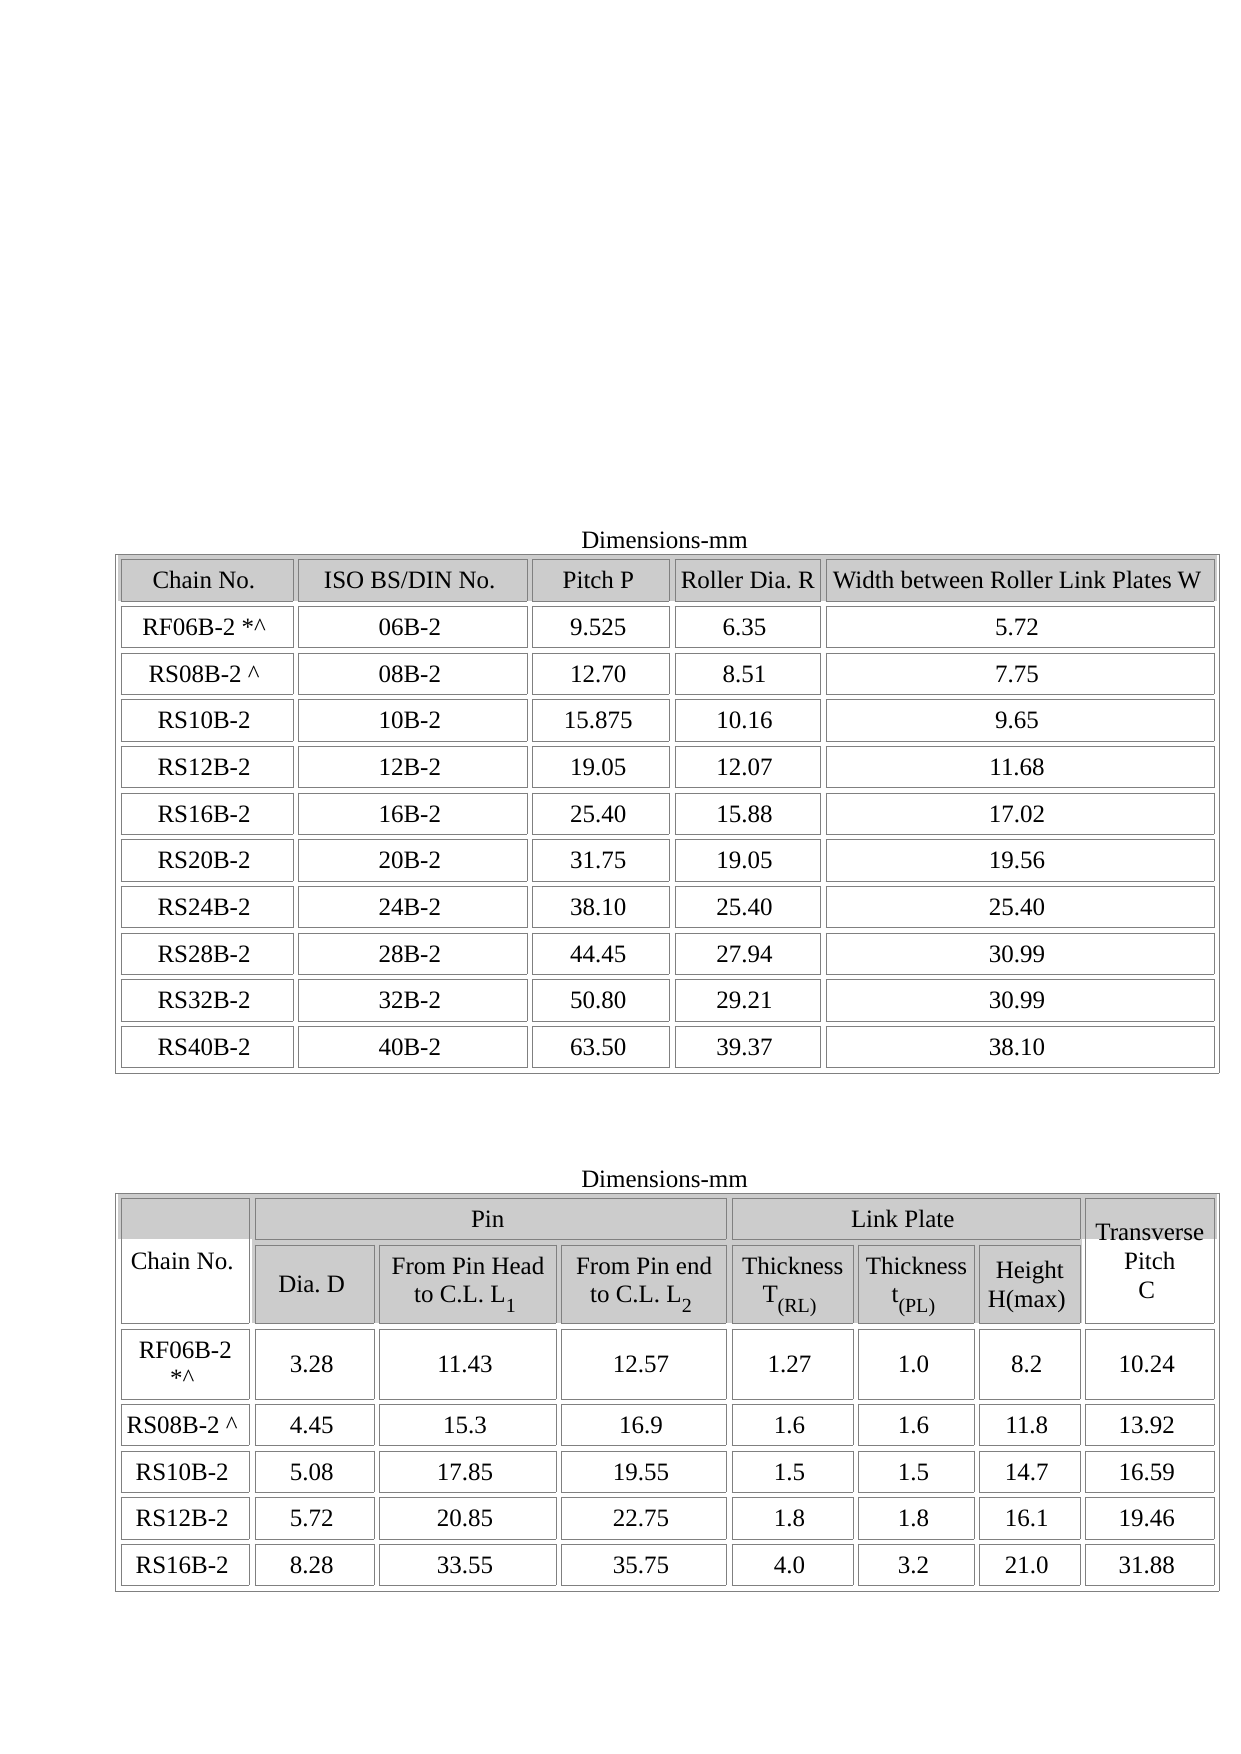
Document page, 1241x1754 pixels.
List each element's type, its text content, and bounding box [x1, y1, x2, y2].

table_cell 35.75 [559, 1539, 729, 1585]
table_cell 40B-2 [296, 1021, 530, 1067]
table_header [118, 1067, 1217, 1073]
table_cell 22.75 [559, 1492, 729, 1538]
table_cell 39.37 [672, 1021, 823, 1067]
table_cell 11.8 [977, 1399, 1082, 1445]
table_cell 3.2 [856, 1539, 977, 1585]
table_cell 19.55 [559, 1445, 729, 1492]
table_cell 5.72 [823, 601, 1217, 647]
table_cell 19.05 [530, 741, 672, 787]
table_cell 38.10 [823, 1021, 1217, 1067]
table_cell 19.46 [1083, 1492, 1217, 1538]
table_cell RS40B-2 [118, 1021, 296, 1067]
table_cell 5.72 [252, 1492, 377, 1538]
table_cell 32B-2 [296, 974, 530, 1021]
table_cell 1.8 [729, 1492, 856, 1538]
table_cell 16.1 [977, 1492, 1082, 1538]
table_header Dimensions-mm [118, 1164, 1217, 1193]
table_cell RS16B-2 [118, 787, 296, 834]
table_header Pin [252, 1194, 729, 1239]
table_cell RS08B-2 ^ [118, 1399, 252, 1445]
table_header ISO BS/DIN No. [296, 555, 530, 601]
table_cell 12B-2 [296, 741, 530, 787]
table_cell RF06B-2 *^ [118, 601, 296, 647]
table_cell RS16B-2 [118, 1539, 252, 1585]
table_cell 25.40 [672, 881, 823, 927]
table_cell 6.35 [672, 601, 823, 647]
table_cell RS10B-2 [118, 1445, 252, 1492]
table_header Chain No. [118, 555, 296, 601]
table_cell 08B-2 [296, 647, 530, 694]
table_cell 14.7 [977, 1445, 1082, 1492]
table_cell 3.28 [252, 1323, 377, 1398]
table_cell 50.80 [530, 974, 672, 1021]
table_cell 12.57 [559, 1323, 729, 1398]
table_header Roller Dia. R [672, 555, 823, 601]
table_cell 4.0 [729, 1539, 856, 1585]
table_header Width between Roller Link Plates W [823, 555, 1217, 601]
table_cell 25.40 [530, 787, 672, 834]
table_cell Thickness T(RL) [729, 1239, 856, 1323]
table_cell 44.45 [530, 927, 672, 974]
table_cell 12.70 [530, 647, 672, 694]
table_cell RS20B-2 [118, 834, 296, 881]
table_cell 15.3 [377, 1399, 559, 1445]
table_header Transverse Pitch C [1083, 1194, 1217, 1323]
table_cell 15.875 [530, 694, 672, 741]
table_cell 63.50 [530, 1021, 672, 1067]
table_cell RS32B-2 [118, 974, 296, 1021]
table_cell 11.68 [823, 741, 1217, 787]
table_cell 30.99 [823, 927, 1217, 974]
table_cell 38.10 [530, 881, 672, 927]
table_header Link Plate [729, 1194, 1082, 1239]
table_cell From Pin end to C.L. L2 [559, 1239, 729, 1323]
table_cell 24B-2 [296, 881, 530, 927]
table_cell RS10B-2 [118, 694, 296, 741]
table_cell 19.56 [823, 834, 1217, 881]
table_cell 19.05 [672, 834, 823, 881]
table_cell 8.51 [672, 647, 823, 694]
table_cell RS08B-2 ^ [118, 647, 296, 694]
table_cell 1.5 [729, 1445, 856, 1492]
table_cell 1.5 [856, 1445, 977, 1492]
table_cell 20.85 [377, 1492, 559, 1538]
table_header [118, 1239, 1217, 1591]
table_cell 30.99 [823, 974, 1217, 1021]
table_cell 06B-2 [296, 601, 530, 647]
table_cell 10B-2 [296, 694, 530, 741]
table_cell 29.21 [672, 974, 823, 1021]
table_cell 31.88 [1083, 1539, 1217, 1585]
table_cell 16.9 [559, 1399, 729, 1445]
table_cell Dia. D [252, 1239, 377, 1323]
table_cell 9.525 [530, 601, 672, 647]
table_cell 1.6 [729, 1399, 856, 1445]
table_cell 11.43 [377, 1323, 559, 1398]
table_cell RS12B-2 [118, 1492, 252, 1538]
table_cell RS12B-2 [118, 741, 296, 787]
table_cell 8.28 [252, 1539, 377, 1585]
table_cell 16B-2 [296, 787, 530, 834]
table_cell 7.75 [823, 647, 1217, 694]
table_cell 5.08 [252, 1445, 377, 1492]
table_cell 1.0 [856, 1323, 977, 1398]
table_cell 1.8 [856, 1492, 977, 1538]
table_cell Thickness t(PL) [856, 1240, 977, 1323]
table_cell 25.40 [823, 881, 1217, 927]
table_cell 4.45 [252, 1399, 377, 1445]
table_cell 20B-2 [296, 834, 530, 881]
table_cell 27.94 [672, 927, 823, 974]
table_cell 8.2 [977, 1323, 1082, 1398]
table_header Chain No. [118, 1194, 252, 1323]
table_cell Height H(max) [977, 1239, 1082, 1323]
table_cell 1.6 [856, 1399, 977, 1445]
table_cell RS28B-2 [118, 927, 296, 974]
table_cell 10.16 [672, 694, 823, 741]
table_cell 33.55 [377, 1539, 559, 1585]
table_cell 12.07 [672, 741, 823, 787]
table_cell RS24B-2 [118, 881, 296, 927]
table_cell [118, 1101, 1217, 1106]
table_cell 15.88 [672, 787, 823, 834]
table_cell 9.65 [823, 694, 1217, 741]
table_header Dimensions-mm [118, 525, 1217, 554]
table_cell 28B-2 [296, 927, 530, 974]
table_cell 10.24 [1083, 1323, 1217, 1398]
table_cell 17.85 [377, 1445, 559, 1492]
table_cell 21.0 [977, 1539, 1082, 1585]
table_cell 1.27 [729, 1323, 856, 1398]
table_cell From Pin Head to C.L. L1 [377, 1240, 559, 1323]
table_cell 31.75 [530, 834, 672, 881]
table_cell 13.92 [1083, 1399, 1217, 1445]
table_header Pitch P [530, 555, 672, 601]
table_cell RF06B-2 *^ [118, 1323, 252, 1398]
table_header [118, 1074, 1217, 1101]
table_cell 16.59 [1083, 1445, 1217, 1492]
table_cell 17.02 [823, 787, 1217, 834]
